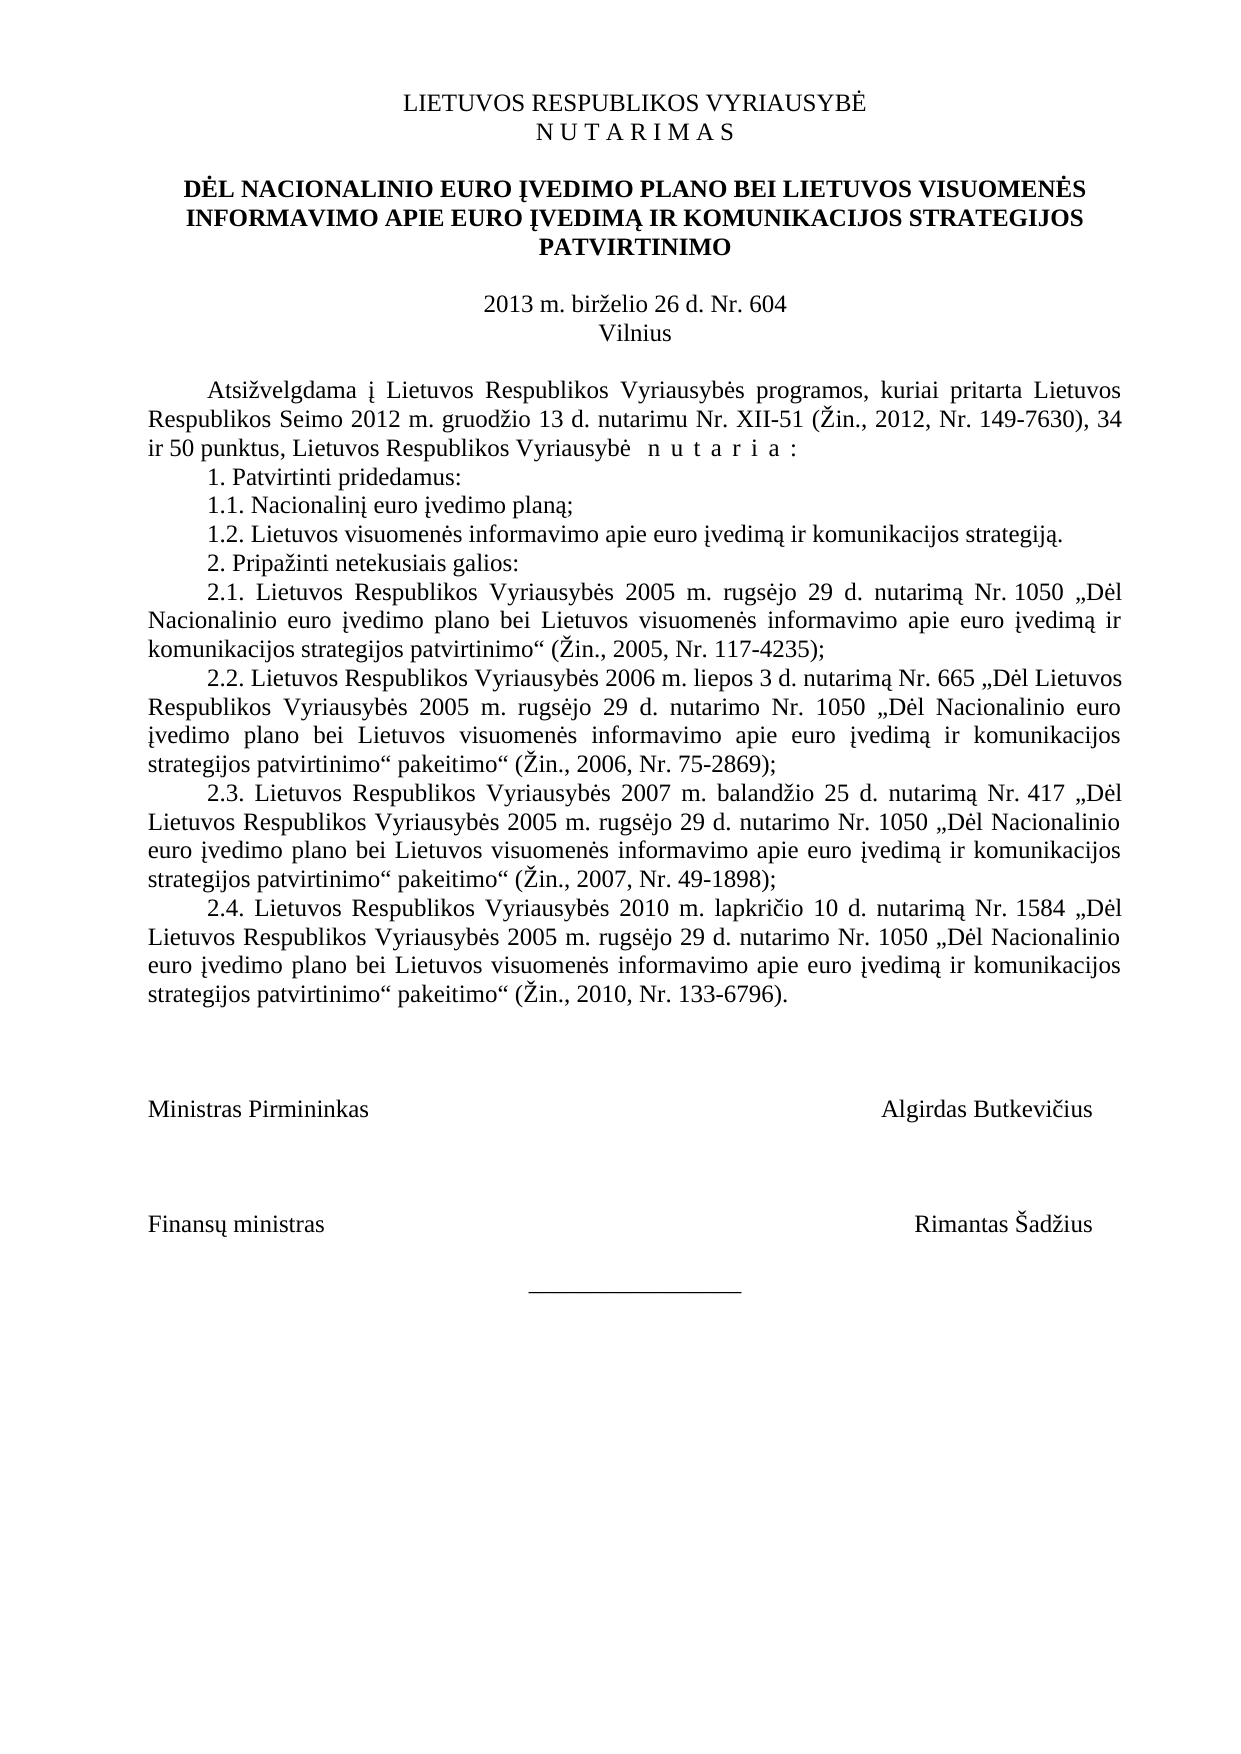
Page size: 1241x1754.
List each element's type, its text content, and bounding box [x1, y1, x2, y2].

text 2.1. Lietuvos Respublikos Vyriausybės 2005 m. rugsėjo 29 d. nutarimą Nr. 1050 „Dėl Nacionalinio euro įvedimo plano bei Lietuvos visuomenės informavimo apie euro įvedimą ir komunikacijos strategijos patvirtinimo“ (Žin., 2005, Nr. 117-4235); [148, 577, 1122, 663]
text Finansų ministras Rimantas Šadžius [148, 1209, 1122, 1238]
text Vilnius [148, 318, 1122, 347]
text Atsižvelgdama į Lietuvos Respublikos Vyriausybės programos, kuriai pritarta Lietuvos Respublikos Seimo 2012 m. gruodžio 13 d. nutarimu Nr. XII-51 (Žin., 2012, Nr. 149-7630), 34 ir 50 punktus, Lietuvos Respublikos Vyriausybė nutaria: [148, 375, 1122, 462]
text 1.1. Nacionalinį euro įvedimo planą; [148, 490, 1122, 519]
text Ministras Pirmininkas Algirdas Butkevičius [148, 1094, 1122, 1123]
text 1.2. Lietuvos visuomenės informavimo apie euro įvedimą ir komunikacijos strategiją. [148, 519, 1122, 548]
text 2. Pripažinti netekusiais galios: [148, 548, 1122, 577]
text NUTARIMAS [148, 117, 1122, 145]
text 1. Patvirtinti pridedamus: [148, 462, 1122, 490]
text 2013 m. birželio 26 d. Nr. 604 [148, 289, 1122, 318]
text 2.2. Lietuvos Respublikos Vyriausybės 2006 m. liepos 3 d. nutarimą Nr. 665 „Dėl Lietuvos Respublikos Vyriausybės 2005 m. rugsėjo 29 d. nutarimo Nr. 1050 „Dėl Nacionalinio euro įvedimo plano bei Lietuvos visuomenės informavimo apie euro įvedimą ir komunikacijos strategijos patvirtinimo“ pakeitimo“ (Žin., 2006, Nr. 75-2869); [148, 663, 1122, 778]
text Lietuvos Respublikos Vyriausybė [148, 88, 1122, 117]
text _________________ [148, 1267, 1122, 1295]
text Dėl NACIONALINIO EURO ĮVEDIMO PLANO BEI LIETUVOS VISUOMENĖS INFORMAVIMO APIE EURO ĮVEDIMĄ IR KOMUNIKACIJOS STRATEGIJOS PATVIRTINIMO [148, 174, 1122, 260]
text 2.4. Lietuvos Respublikos Vyriausybės 2010 m. lapkričio 10 d. nutarimą Nr. 1584 „Dėl Lietuvos Respublikos Vyriausybės 2005 m. rugsėjo 29 d. nutarimo Nr. 1050 „Dėl Nacionalinio euro įvedimo plano bei Lietuvos visuomenės informavimo apie euro įvedimą ir komunikacijos strategijos patvirtinimo“ pakeitimo“ (Žin., 2010, Nr. 133-6796). [148, 893, 1122, 1008]
text 2.3. Lietuvos Respublikos Vyriausybės 2007 m. balandžio 25 d. nutarimą Nr. 417 „Dėl Lietuvos Respublikos Vyriausybės 2005 m. rugsėjo 29 d. nutarimo Nr. 1050 „Dėl Nacionalinio euro įvedimo plano bei Lietuvos visuomenės informavimo apie euro įvedimą ir komunikacijos strategijos patvirtinimo“ pakeitimo“ (Žin., 2007, Nr. 49-1898); [148, 778, 1122, 893]
